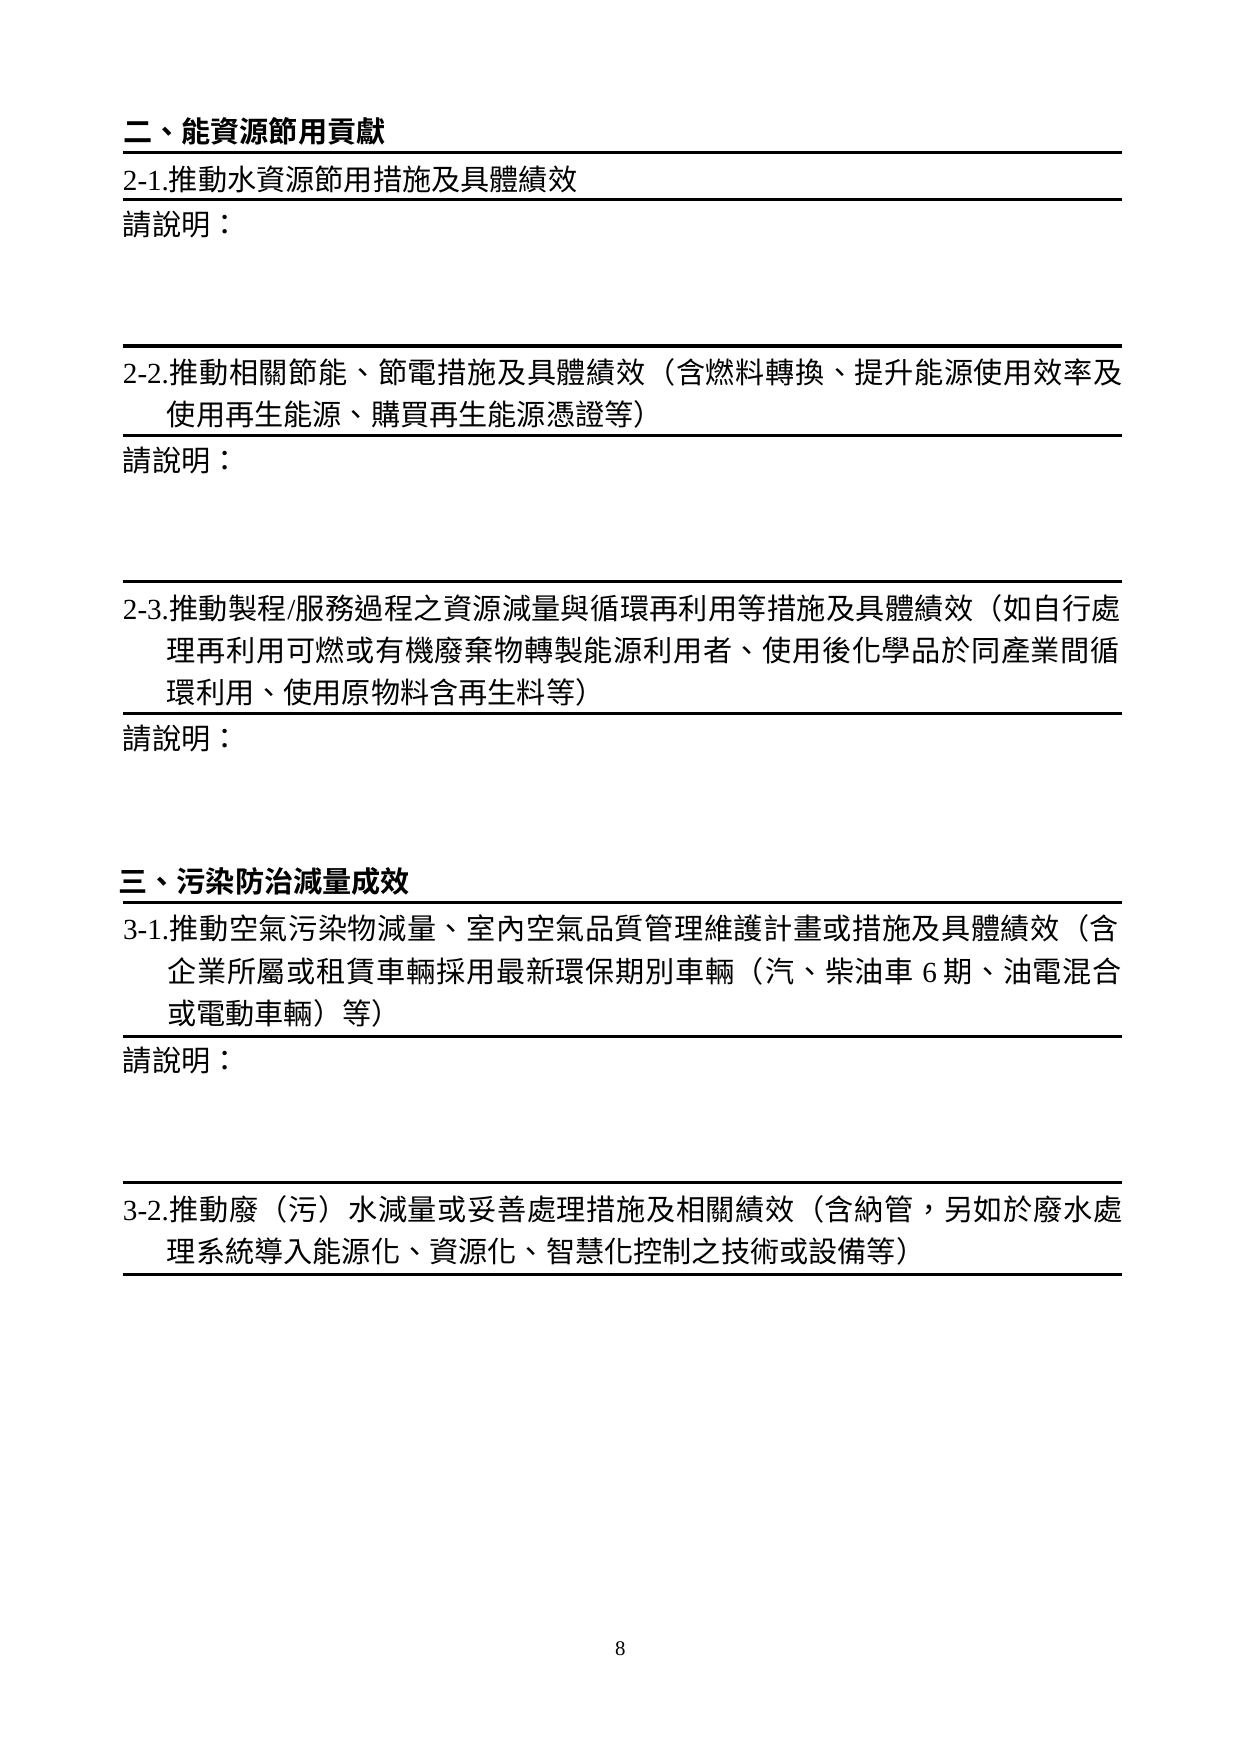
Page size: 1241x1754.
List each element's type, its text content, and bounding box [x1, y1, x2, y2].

text 請說明： [123, 201, 1122, 244]
text 請說明： [123, 715, 1122, 758]
text 請說明： [123, 437, 1122, 479]
text 2-2.推動相關節能、節電措施及具體績效（含燃料轉換、提升能源使用效率及使用再生能源、購買再生能源憑證等） [123, 348, 1122, 434]
text 三、污染防治減量成效 [118, 858, 1122, 901]
text 2-3.推動製程/服務過程之資源減量與循環再利用等措施及具體績效（如自行處理再利用可燃或有機廢棄物轉製能源利用者、使用後化學品於同產業間循環利用、使用原物料含再生料等） [123, 583, 1122, 712]
text 3-2.推動廢（污）水減量或妥善處理措施及相關績效（含納管，另如於廢水處理系統導入能源化、資源化、智慧化控制之技術或設備等） [123, 1184, 1122, 1273]
text 2-1.推動水資源節用措施及具體績效 [123, 154, 1122, 198]
text 3-1.推動空氣污染物減量、室內空氣品質管理維護計畫或措施及具體績效（含企業所屬或租賃車輛採用最新環保期別車輛（汽、柴油車6期、油電混合或電動車輛）等） [123, 904, 1122, 1035]
text 二、能資源節用貢獻 [123, 108, 1122, 151]
text 請說明： [123, 1038, 1122, 1080]
